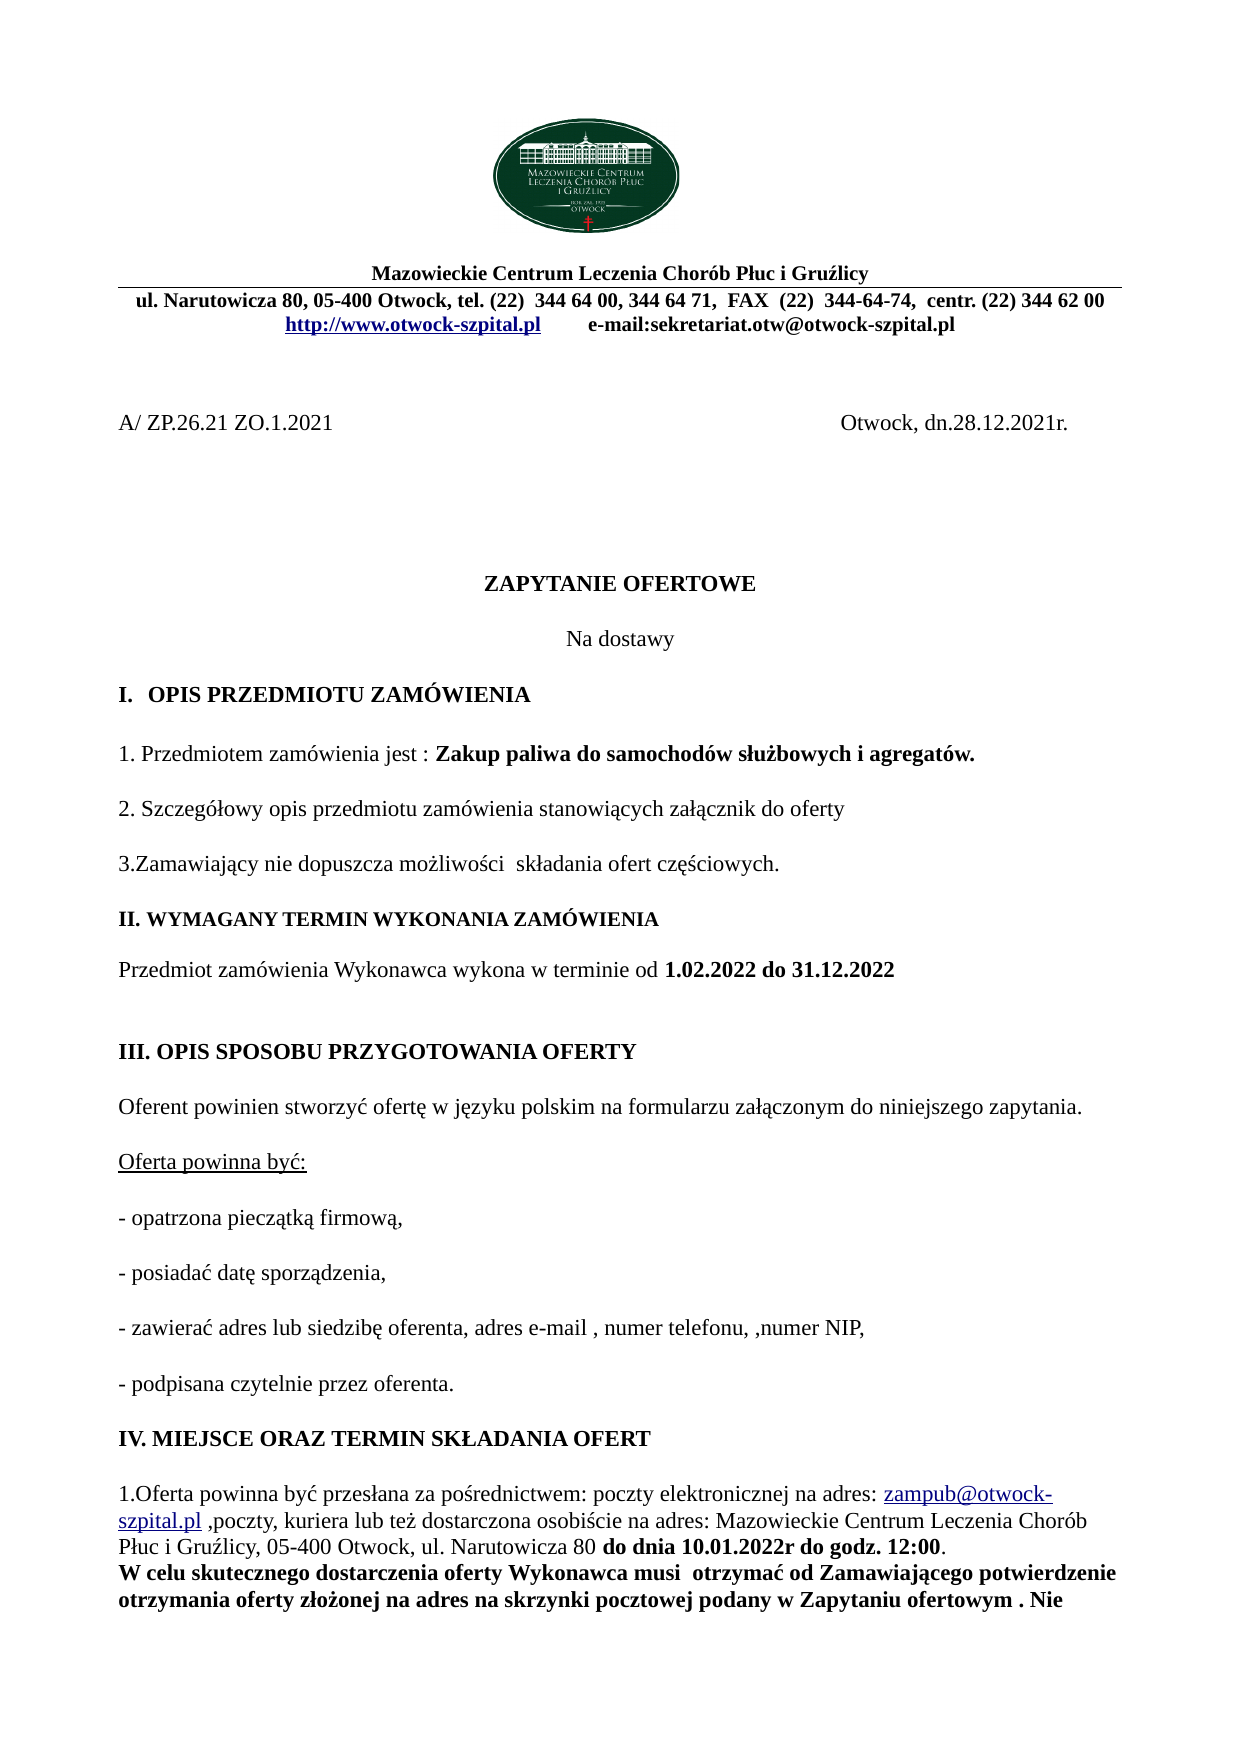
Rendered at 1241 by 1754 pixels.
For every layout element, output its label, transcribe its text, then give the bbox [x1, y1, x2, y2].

text II. WYMAGANY TERMIN WYKONANIA ZAMÓWIENIA [118, 906, 1122, 931]
text - zawierać adres lub siedzibę oferenta, adres e-mail , numer telefonu, ,numer NIP, [118, 1314, 1122, 1341]
text Przedmiot zamówienia Wykonawca wykona w terminie od 1.02.2022 do 31.12.2022 [118, 956, 1122, 982]
text Oferta powinna być: [118, 1148, 1122, 1175]
text IV. MIEJSCE ORAZ TERMIN SKŁADANIA OFERT [118, 1425, 1122, 1451]
text 1. Przedmiotem zamówienia jest : Zakup paliwa do samochodów służbowych i agregatów. [118, 740, 1122, 766]
text Mazowieckie Centrum Leczenia Chorób Płuc i Gruźlicy [118, 261, 1122, 287]
text ZAPYTANIE OFERTOWE [118, 570, 1122, 596]
text - opatrzona pieczątką firmową, [118, 1204, 1122, 1230]
text - posiadać datę sporządzenia, [118, 1259, 1122, 1285]
text Na dostawy [118, 625, 1122, 652]
text http://www.otwock-szpital.pl e-mail:sekretariat.otw@otwock-szpital.pl [118, 312, 1122, 336]
list OPIS PRZEDMIOTU ZAMÓWIENIA [118, 681, 1122, 707]
text - podpisana czytelnie przez oferenta. [118, 1370, 1122, 1396]
text A/ ZP.26.21 ZO.1.2021 Otwock, dn.28.12.2021r. [118, 409, 1122, 435]
text 2. Szczegółowy opis przedmiotu zamówienia stanowiących załącznik do oferty [118, 795, 1122, 821]
text W celu skutecznego dostarczenia oferty Wykonawca musi otrzymać od Zamawiającego potwierdzenie otrzymania oferty złożonej na adres na skrzynki pocztowej podany w Zapytaniu ofertowym . Nie [118, 1559, 1122, 1612]
text Oferent powinien stworzyć ofertę w języku polskim na formularzu załączonym do niniejszego zapytania. [118, 1093, 1122, 1119]
text 3.Zamawiający nie dopuszcza możliwości składania ofert częściowych. [118, 850, 1122, 877]
text 1.Oferta powinna być przesłana za pośrednictwem: poczty elektronicznej na adres: zampub@otwock-szpital.pl ,poczty, kuriera lub też dostarczona osobiście na adres: Mazowieckie Centrum Leczenia Chorób Płuc i Gruźlicy, 05-400 Otwock, ul. Narutowicza 80 do dnia 10.01.2022r do godz. 12:00. [118, 1480, 1122, 1559]
text ul. Narutowicza 80, 05-400 Otwock, tel. (22) 344 64 00, 344 64 71, FAX (22) 344-64-74, centr. (22) 344 62 00 [118, 288, 1122, 312]
text III. OPIS SPOSOBU PRZYGOTOWANIA OFERTY [118, 1038, 1122, 1064]
